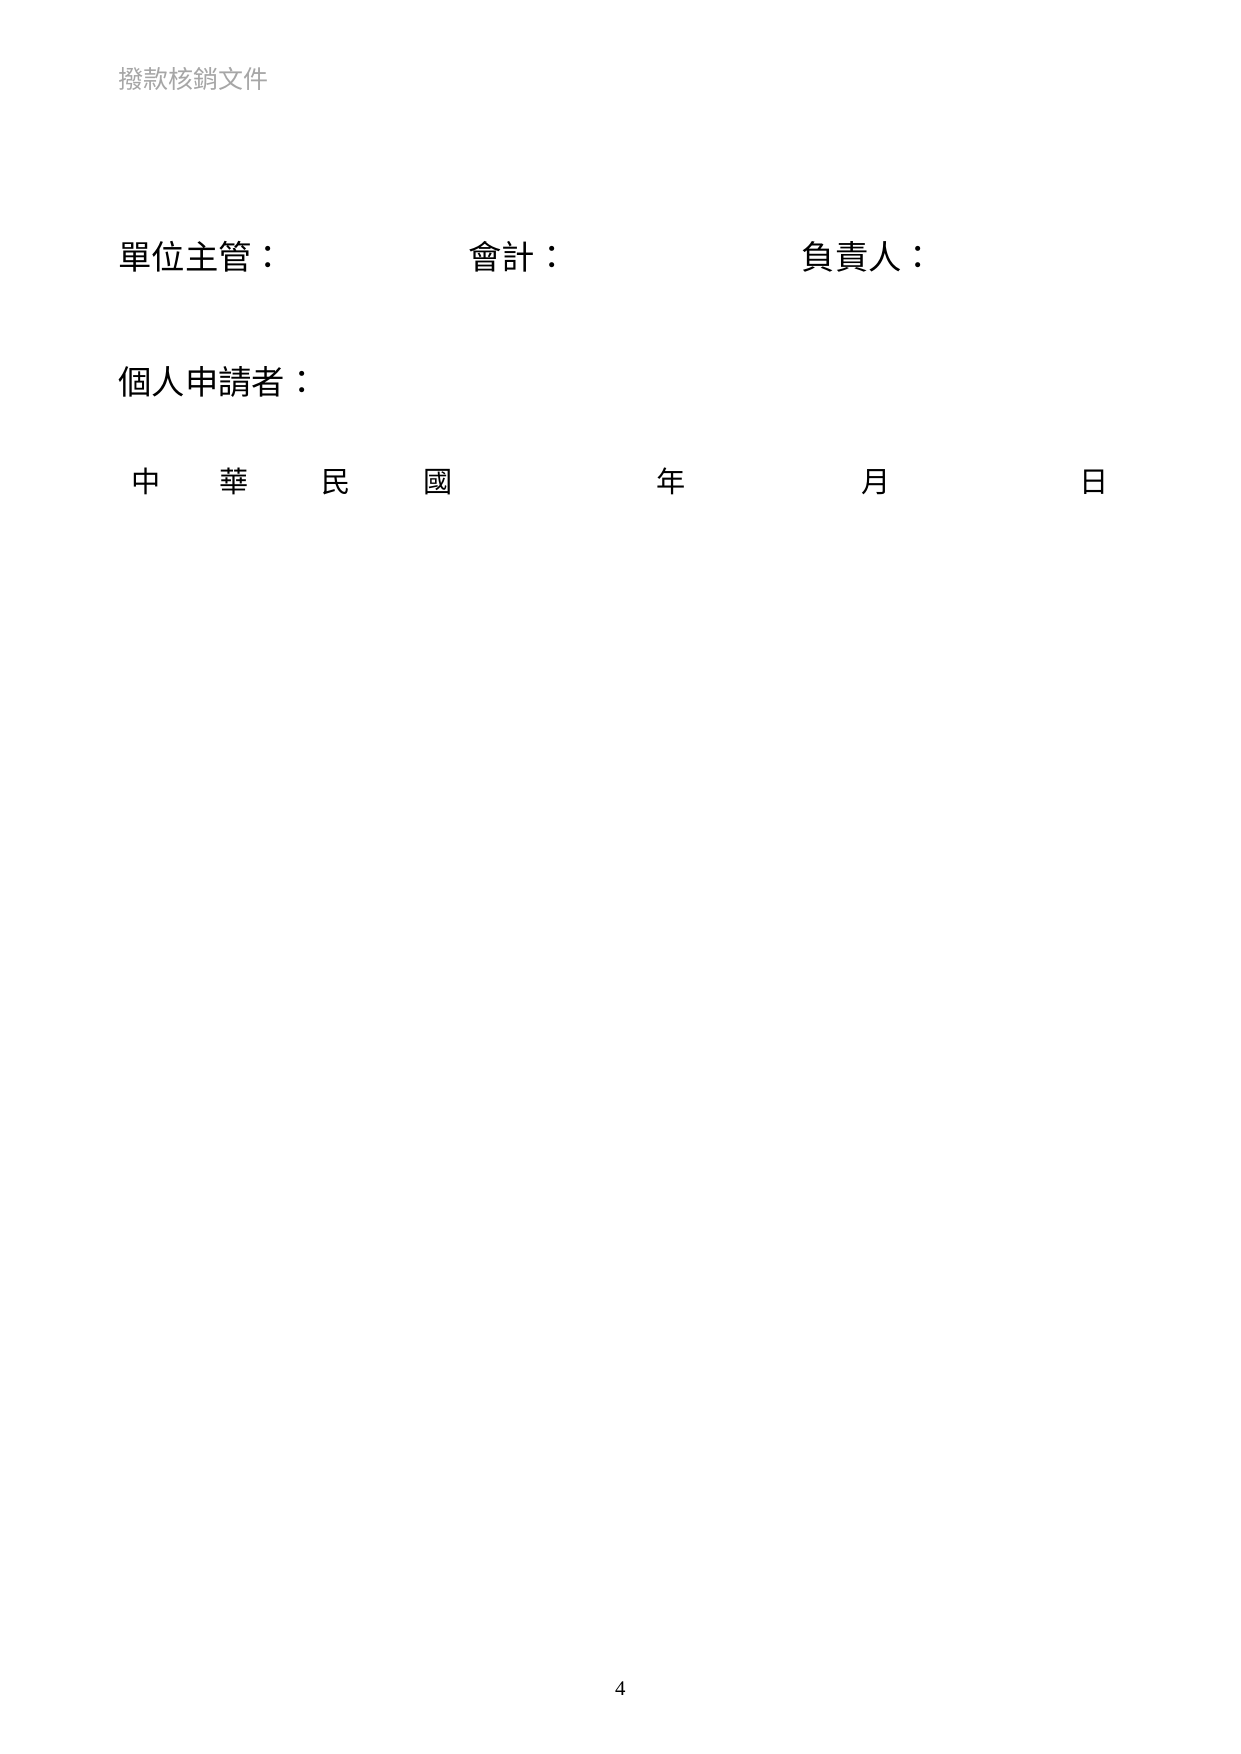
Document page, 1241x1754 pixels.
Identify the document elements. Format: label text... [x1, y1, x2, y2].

text 中 華 民 國 年 月 日 [118, 465, 1122, 511]
text 單位主管： 會計： 負責人： [118, 213, 1122, 275]
text 個人申請者： [118, 338, 1122, 400]
